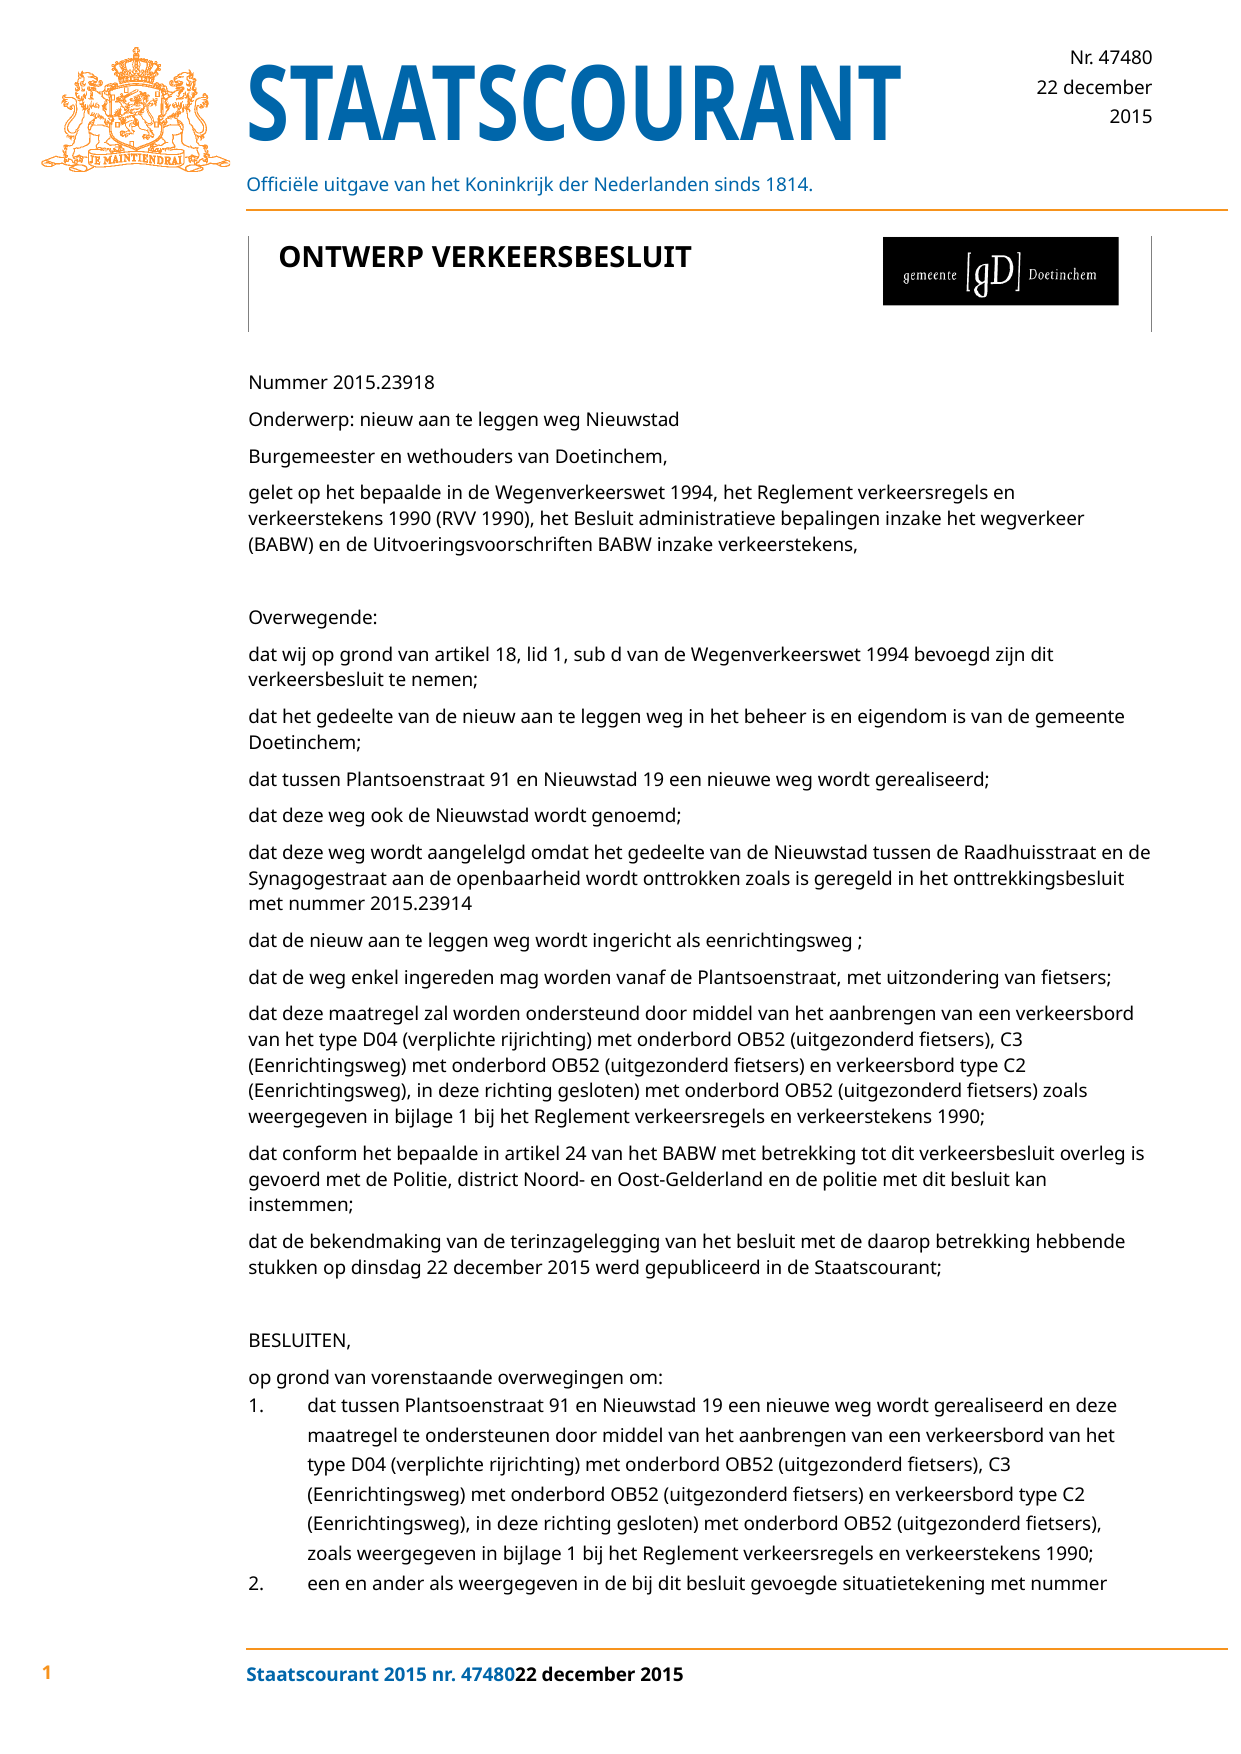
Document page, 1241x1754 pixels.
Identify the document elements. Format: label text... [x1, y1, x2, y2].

text dat de bekendmaking van de terinzagelegging van het besluit met de daarop betrekking hebbende stukken op dinsdag 22 december 2015 werd gepubliceerd in de Staatscourant; [248, 1228, 1152, 1280]
text dat deze weg ook de Nieuwstad wordt genoemd; [248, 802, 1152, 828]
text dat de nieuw aan te leggen weg wordt ingericht als eenrichtingsweg ; [248, 927, 1152, 953]
text dat tussen Plantsoenstraat 91 en Nieuwstad 19 een nieuwe weg wordt gerealiseerd; [248, 766, 1152, 791]
text Onderwerp: nieuw aan te leggen weg Nieuwstad [248, 406, 1152, 432]
text dat deze weg wordt aangelelgd omdat het gedeelte van de Nieuwstad tussen de Raadhuisstraat en de Synagogestraat aan de openbaarheid wordt onttrokken zoals is geregeld in het onttrekkingsbesluit met nummer 2015.23914 [248, 839, 1152, 916]
text dat deze maatregel zal worden ondersteund door middel van het aanbrengen van een verkeersbord van het type D04 (verplichte rijrichting) met onderbord OB52 (uitgezonderd fietsers), C3 (Eenrichtingsweg) met onderbord OB52 (uitgezonderd fietsers) en verkeersbord type C2 (Eenrichtingsweg), in deze richting gesloten) met onderbord OB52 (uitgezonderd fietsers) zoals weergegeven in bijlage 1 bij het Reglement verkeersregels en verkeerstekens 1990; [248, 1001, 1152, 1129]
text dat het gedeelte van de nieuw aan te leggen weg in het beheer is en eigendom is van de gemeente Doetinchem; [248, 703, 1152, 755]
text Burgemeester en wethouders van Doetinchem, [248, 443, 1152, 468]
text op grond van vorenstaande overwegingen om: [248, 1364, 1152, 1390]
list een en ander als weergegeven in de bij dit besluit gevoegde situatietekening met nummer [248, 1570, 1152, 1596]
text dat conform het bepaalde in artikel 24 van het BABW met betrekking tot dit verkeersbesluit overleg is gevoerd met de Politie, district Noord- en Oost-Gelderland en de politie met dit besluit kan instemmen; [248, 1140, 1152, 1217]
picture [41, 47, 231, 172]
table_header [850, 236, 1151, 332]
text BESLUITEN, [248, 1327, 1152, 1353]
list dat tussen Plantsoenstraat 91 en Nieuwstad 19 een nieuwe weg wordt gerealiseerd en deze maatregel te ondersteunen door middel van het aanbrengen van een verkeersbord van het type D04 (verplichte rijrichting) met onderbord OB52 (uitgezonderd fietsers), C3 (Eenrichtingsweg) met onderbord OB52 (uitgezonderd fietsers) en verkeersbord type C2 (Eenrichtingsweg), in deze richting gesloten) met onderbord OB52 (uitgezonderd fietsers), zoals weergegeven in bijlage 1 bij het Reglement verkeersregels en verkeerstekens 1990; [248, 1392, 1152, 1566]
table_header ONTWERP VERKEERSBESLUIT [249, 236, 850, 332]
text dat de weg enkel ingereden mag worden vanaf de Plantsoenstraat, met uitzondering van fietsers; [248, 964, 1152, 989]
text Nummer 2015.23918 [248, 369, 1152, 395]
picture [882, 236, 1119, 306]
text dat wij op grond van artikel 18, lid 1, sub d van de Wegenverkeerswet 1994 bevoegd zijn dit verkeersbesluit te nemen; [248, 641, 1152, 692]
text gelet op het bepaalde in de Wegenverkeerswet 1994, het Reglement verkeersregels en verkeerstekens 1990 (RVV 1990), het Besluit administratieve bepalingen inzake het wegverkeer (BABW) en de Uitvoeringsvoorschriften BABW inzake verkeerstekens, [248, 479, 1152, 557]
text Overwegende: [248, 604, 1152, 630]
